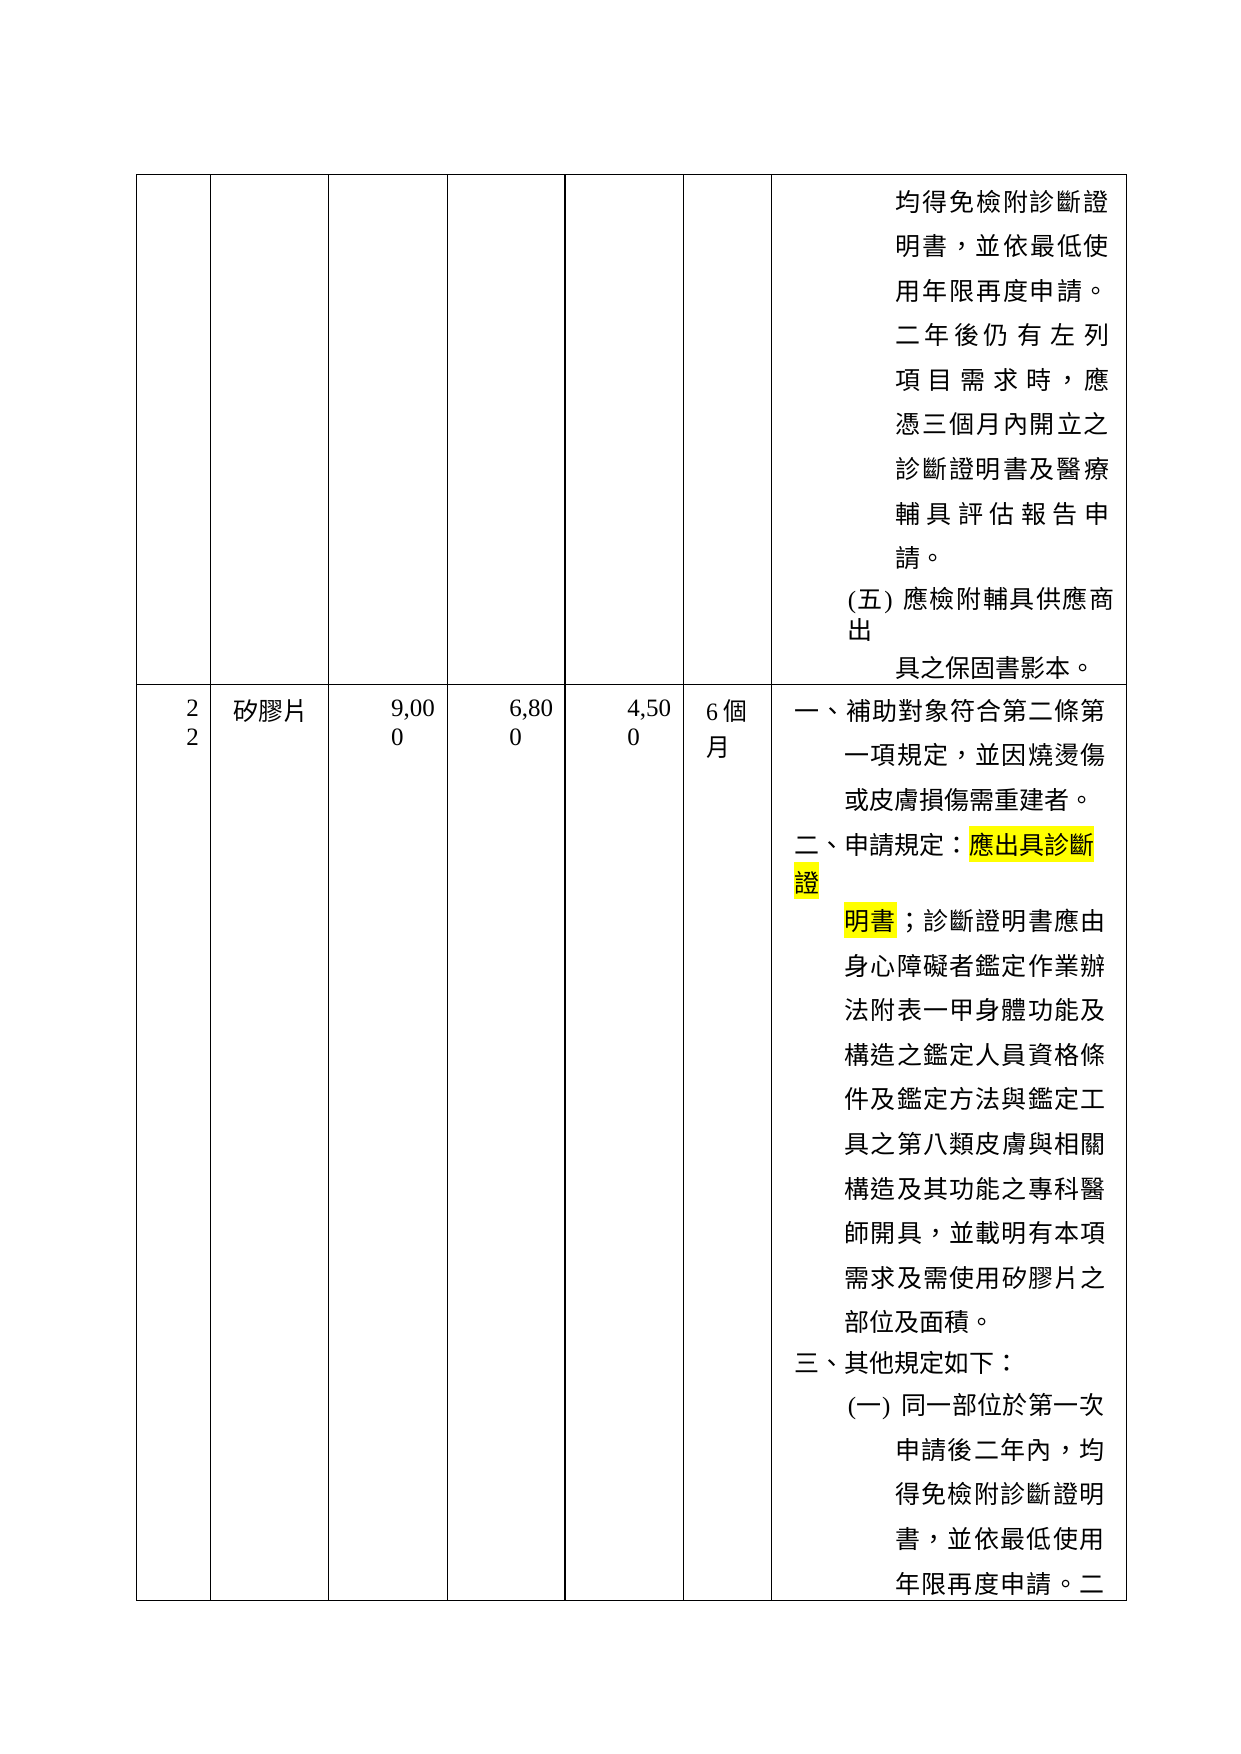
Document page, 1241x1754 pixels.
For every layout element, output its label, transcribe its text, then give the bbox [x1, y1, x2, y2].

table_cell 22 [137, 685, 210, 1600]
table_cell 矽膠片 [211, 685, 328, 1600]
table_cell 6 個月 [684, 685, 771, 1600]
table_header 均得免檢附診斷證明書，並依最低使用年限再度申請。二年後仍有左列項目需求時，應憑三個月內開立之診斷證明書及醫療輔具評估報告申請。 (五) 應檢附輔具供應商出 具之保固書影本。 [772, 175, 1126, 683]
table_header [137, 175, 210, 683]
table_header [566, 175, 683, 683]
table_header [684, 175, 771, 683]
table_cell 一、補助對象符合第二條第一項規定，並因燒燙傷或皮膚損傷需重建者。 二、申請規定：應出具診斷證 明書；診斷證明書應由身心障礙者鑑定作業辦法附表一甲身體功能及構造之鑑定人員資格條件及鑑定方法與鑑定工具之第八類皮膚與相關構造及其功能之專科醫師開具，並載明有本項需求及需使用矽膠片之部位及面積。 三、其他規定如下： (一) 同一部位於第一次申請後二年內，均得免檢附診斷證明書，並依最低使用年限再度申請。二 [772, 685, 1126, 1600]
table_cell 9,000 [329, 685, 447, 1600]
table_cell 4,500 [566, 685, 683, 1600]
table_header [211, 175, 328, 683]
table_header [448, 175, 564, 683]
table_header [329, 175, 447, 683]
table_cell 6,800 [448, 685, 564, 1600]
